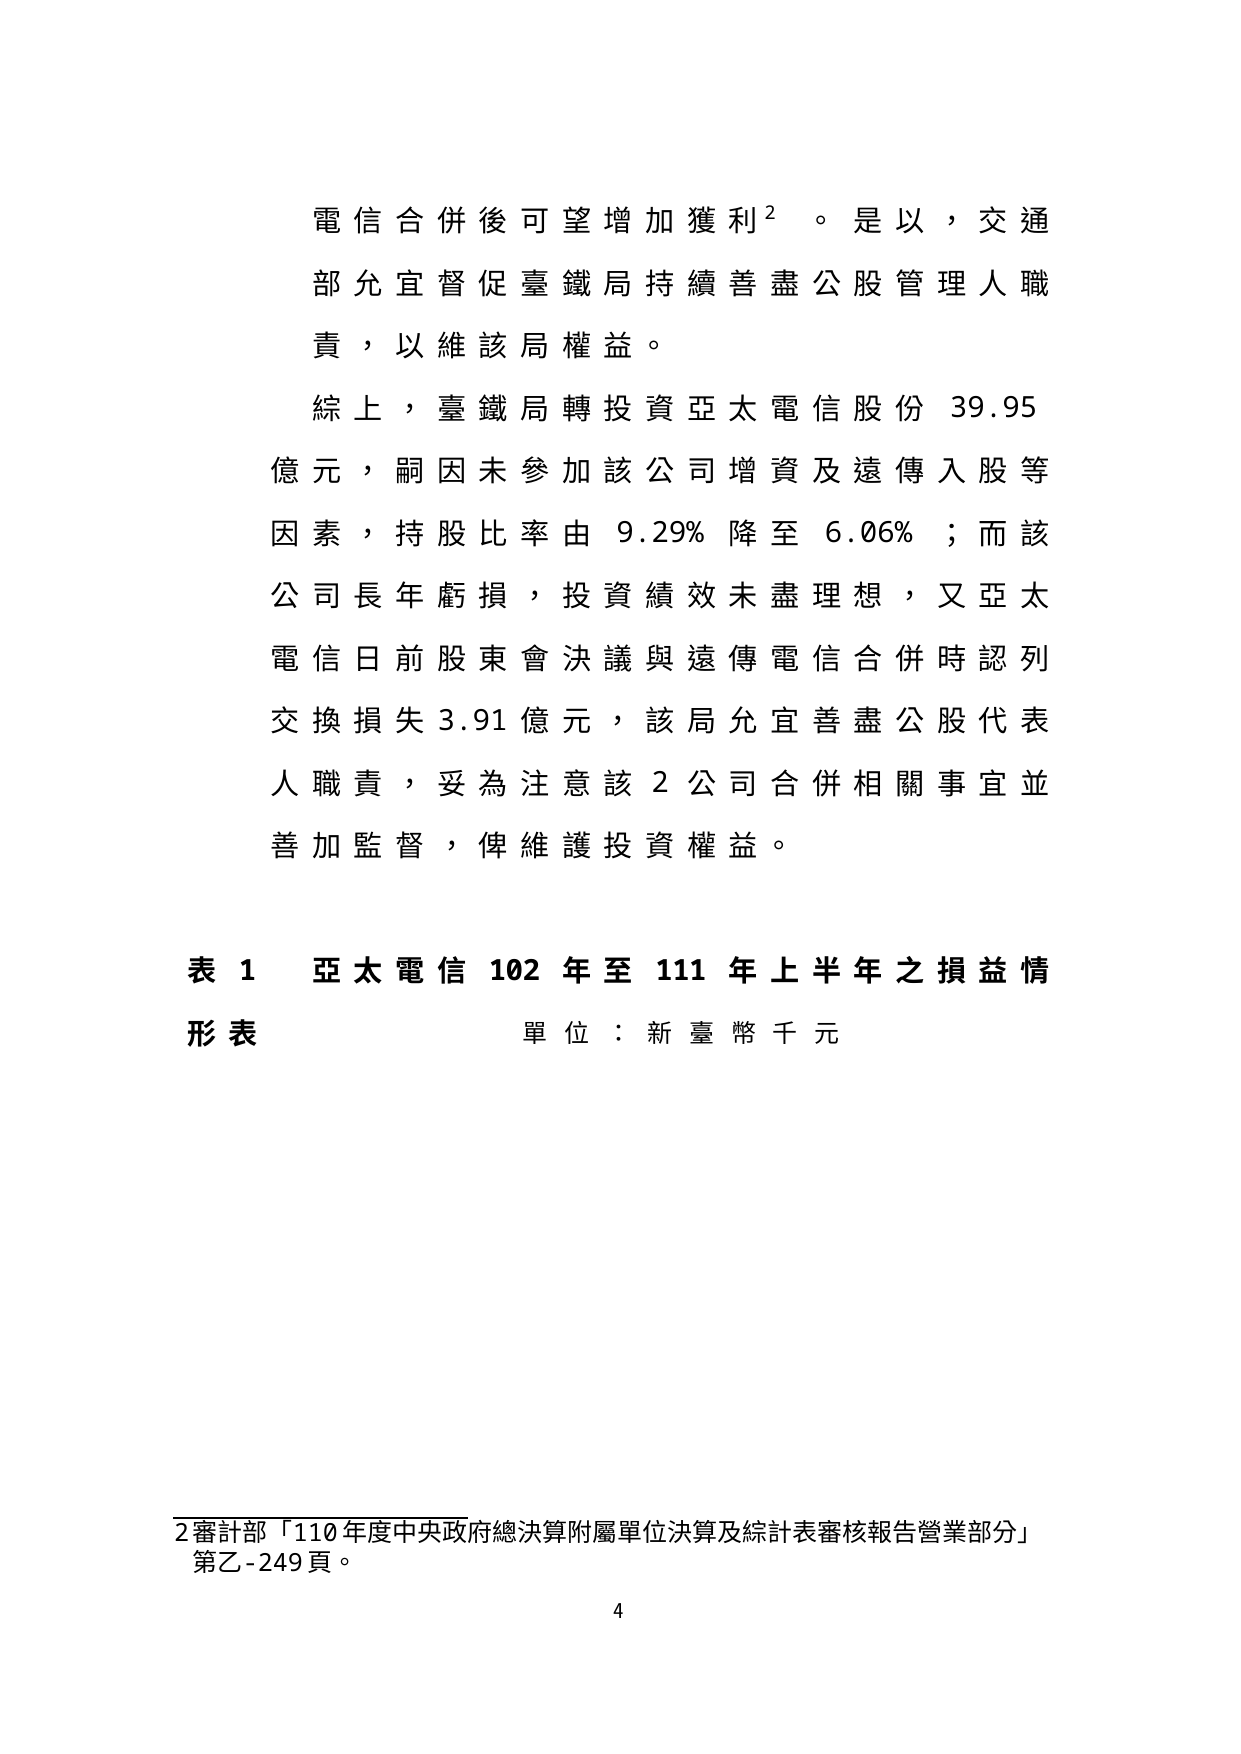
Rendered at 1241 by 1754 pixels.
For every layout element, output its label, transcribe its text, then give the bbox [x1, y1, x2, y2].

text 表1 亞太電信102年至111年上半年之損益情形表 單位：新臺幣千元 [166, 927, 1056, 1052]
text 綜上，臺鐵局轉投資亞太電信股份39.95億元，嗣因未參加該公司增資及遠傳入股等因素，持股比率由9.29%降至6.06%；而該公司長年虧損，投資績效未盡理想，又亞太電信日前股東會決議與遠傳電信合併時認列交換損失3.91億元，該局允宜善盡公股代表人職責，妥為注意該2公司合併相關事宜並善加監督，俾維護投資權益。 [240, 365, 1056, 865]
text 審計部「110年度中央政府總決算附屬單位決算及綜計表審核報告營業部分」第乙-249頁。 [174, 1518, 1063, 1577]
text 審計部「110年度中央政府總決算附屬單位決算及綜計表審核報告營業部分」指出，亞太電信於111年2月25日召開董事會決議通過與遠傳電信公司合併案，由於亞太電信係於111年2月23日晚間以電子郵件通知臺鐵局將於25日董事會增列該2公司合併討論案，而代表該局之董事於董事會表決合併案時未及獲知交通部核示結果故採棄權方式處理，又亞太電信被合併換股後，臺鐵局將認列交換損失約3.91億元，爰審計部函請交通部查明該局是否善盡職責；交通部函復亞太電信並無違法情事，且各相關人員已善盡職責；另經亞太電信委任會計師出具專家意見書認為換股比例尚屬允當合理，雖暫時認列交換損失，考量亞太電信長期經營績效不佳，與遠傳電信合併後可望增加獲利。是以，交通部允宜督促臺鐵局持續善盡公股管理人職責，以維該局權益。 [269, 177, 1056, 365]
